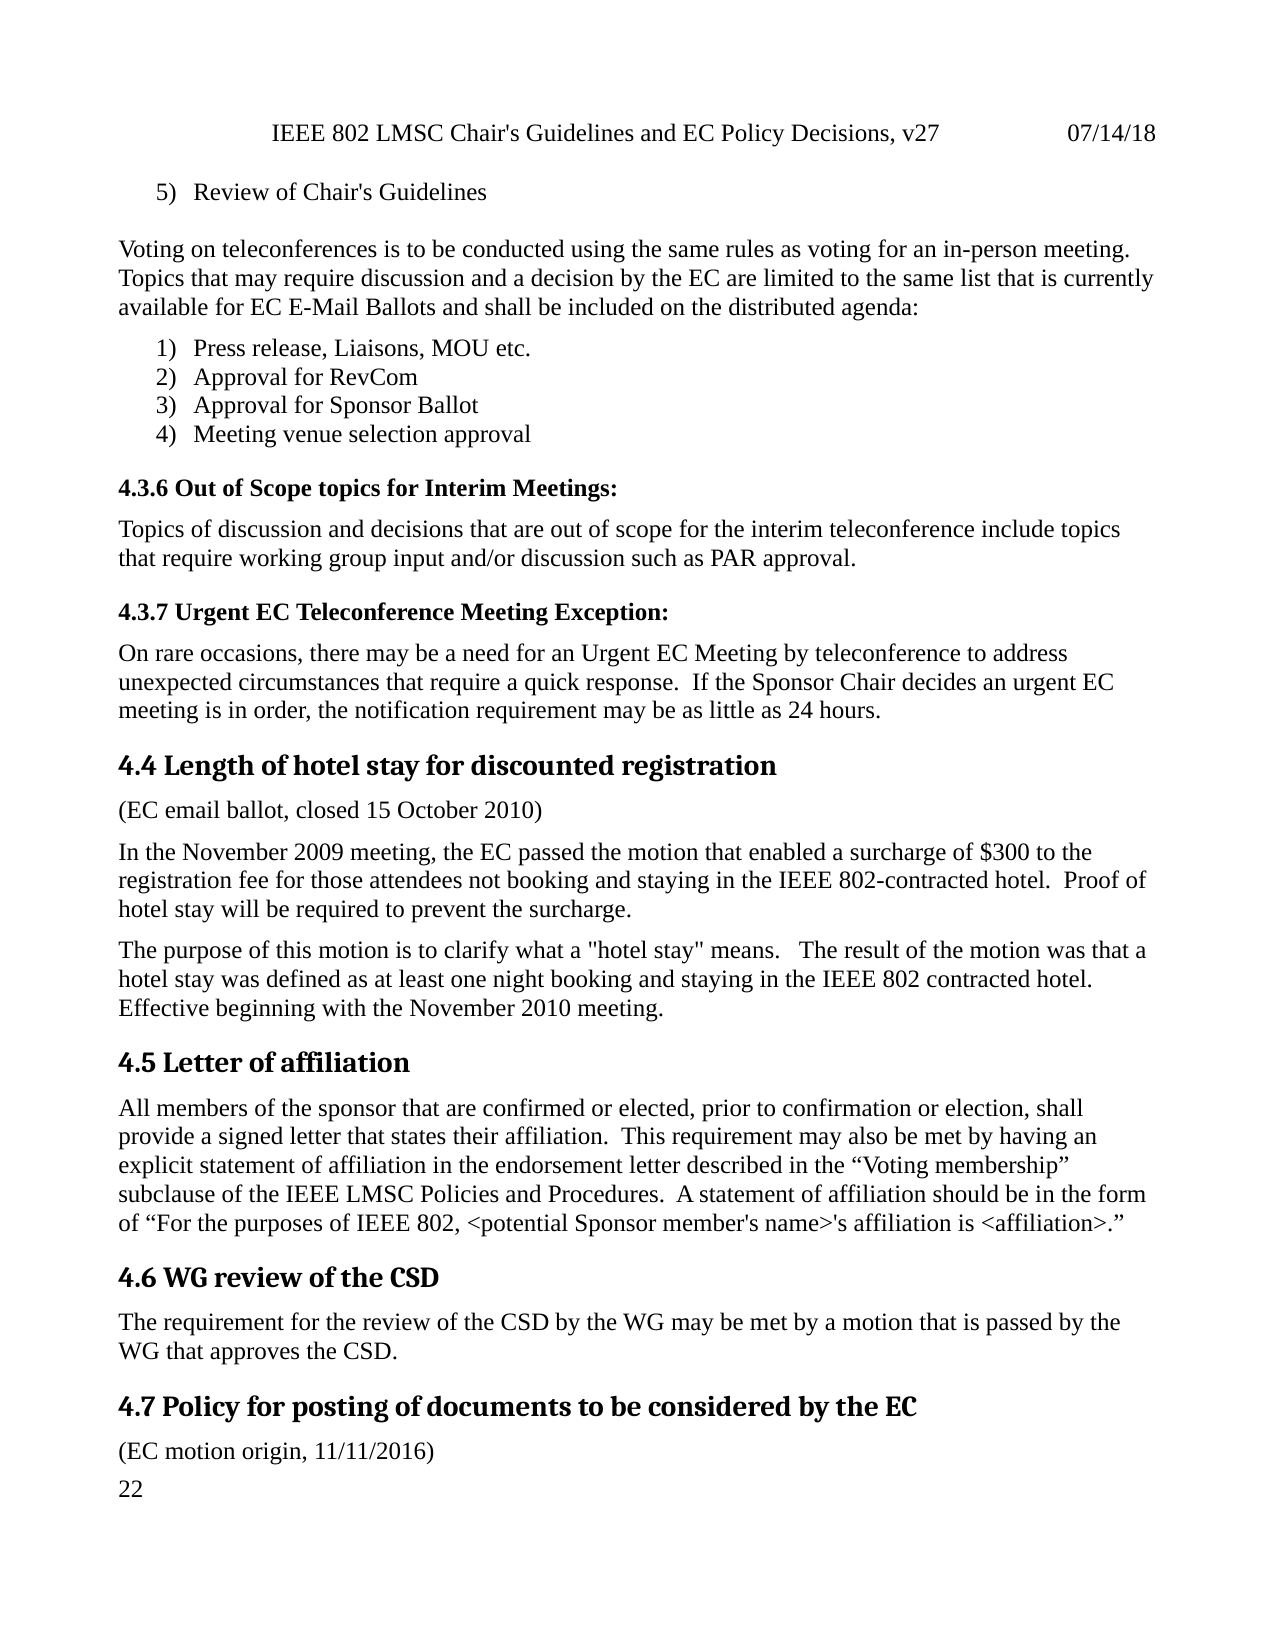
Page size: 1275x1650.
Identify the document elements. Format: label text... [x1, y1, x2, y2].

text The purpose of this motion is to clarify what a "hotel stay" means. The result of the motion was that a hotel stay was defined as at least one night booking and staying in the IEEE 802 contracted hotel. Effective beginning with the November 2010 meeting. [118, 935, 1157, 1022]
text In the November 2009 meeting, the EC passed the motion that enabled a surcharge of $300 to the registration fee for those attendees not booking and staying in the IEEE 802-contracted hotel. Proof of hotel stay will be required to prevent the surcharge. [118, 837, 1157, 923]
subtitle Policy for posting of documents to be considered by the EC [118, 1390, 1157, 1423]
text (EC email ballot, closed 15 October 2010) [118, 795, 1157, 824]
text The requirement for the review of the CSD by the WG may be met by a motion that is passed by the WG that approves the CSD. [118, 1307, 1157, 1365]
subtitle WG review of the CSD [118, 1261, 1157, 1295]
text On rare occasions, there may be a need for an Urgent EC Meeting by teleconference to address unexpected circumstances that require a quick response. If the Sponsor Chair decides an urgent EC meeting is in order, the notification requirement may be as little as 24 hours. [118, 638, 1157, 724]
text (EC motion origin, 11/11/2016) [118, 1436, 1157, 1465]
list Meeting venue selection approval [156, 419, 1157, 448]
subtitle Urgent EC Teleconference Meeting Exception: [118, 597, 1157, 626]
text Voting on teleconferences is to be conducted using the same rules as voting for an in-person meeting. Topics that may require discussion and a decision by the EC are limited to the same list that is currently available for EC E-Mail Ballots and shall be included on the distributed agenda: [118, 234, 1157, 321]
list Review of Chair's Guidelines [156, 177, 1157, 234]
list Press release, Liaisons, MOU etc. [156, 333, 1157, 362]
subtitle Out of Scope topics for Interim Meetings: [118, 473, 1157, 502]
text All members of the sponsor that are confirmed or elected, prior to confirmation or election, shall provide a signed letter that states their affiliation. This requirement may also be met by having an explicit statement of affiliation in the endorsement letter described in the “Voting membership” subclause of the IEEE LMSC Policies and Procedures. A statement of affiliation should be in the form of “For the purposes of IEEE 802, <potential Sponsor member's name>'s affiliation is <affiliation>.” [118, 1093, 1157, 1236]
subtitle Length of hotel stay for discounted registration [118, 749, 1157, 783]
list Approval for Sponsor Ballot [156, 391, 1157, 419]
text Topics of discussion and decisions that are out of scope for the interim teleconference include topics that require working group input and/or discussion such as PAR approval. [118, 514, 1157, 572]
subtitle Letter of affiliation [118, 1047, 1157, 1080]
list Approval for RevCom [156, 362, 1157, 391]
